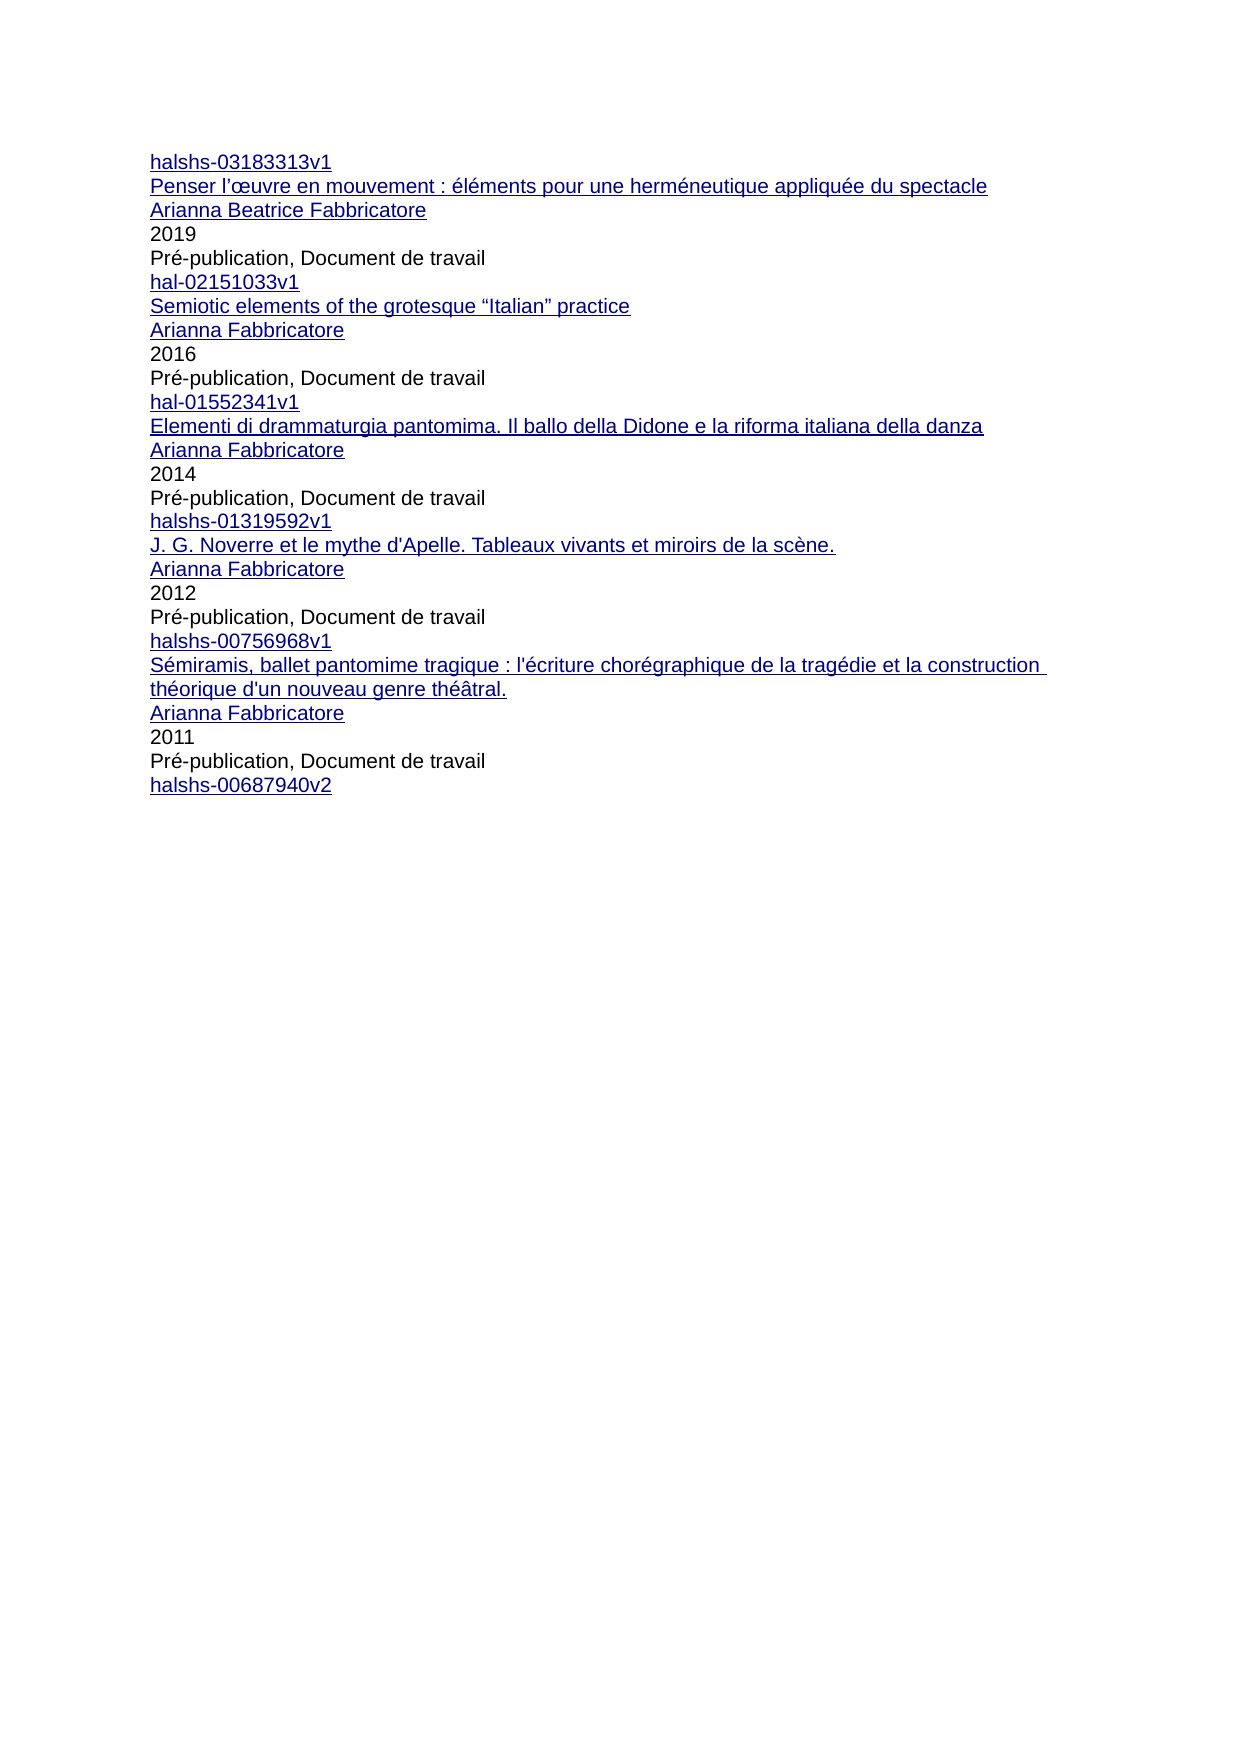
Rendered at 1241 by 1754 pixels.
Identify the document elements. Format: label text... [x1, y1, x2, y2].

table_cell Elementi di drammaturgia pantomima. Il ballo della Didone e la riforma italiana della danza Arianna Fabbricatore 2014 Pré-publication, Document de travail halshs-01319592v1 [150, 414, 1090, 533]
table_header halshs-03183313v1 [150, 150, 1090, 174]
table_cell Penser l’œuvre en mouvement : éléments pour une herméneutique appliquée du spectacle Arianna Beatrice Fabbricatore 2019 Pré-publication, Document de travail hal-02151033v1 [150, 174, 1090, 294]
table_cell Sémiramis, ballet pantomime tragique : l'écriture chorégraphique de la tragédie et la construction théorique d'un nouveau genre théâtral. Arianna Fabbricatore 2011 Pré-publication, Document de travail halshs-00687940v2 [150, 653, 1090, 797]
table_cell Semiotic elements of the grotesque “Italian” practice Arianna Fabbricatore 2016 Pré-publication, Document de travail hal-01552341v1 [150, 294, 1090, 413]
table_cell J. G. Noverre et le mythe d'Apelle. Tableaux vivants et miroirs de la scène. Arianna Fabbricatore 2012 Pré-publication, Document de travail halshs-00756968v1 [150, 533, 1090, 653]
